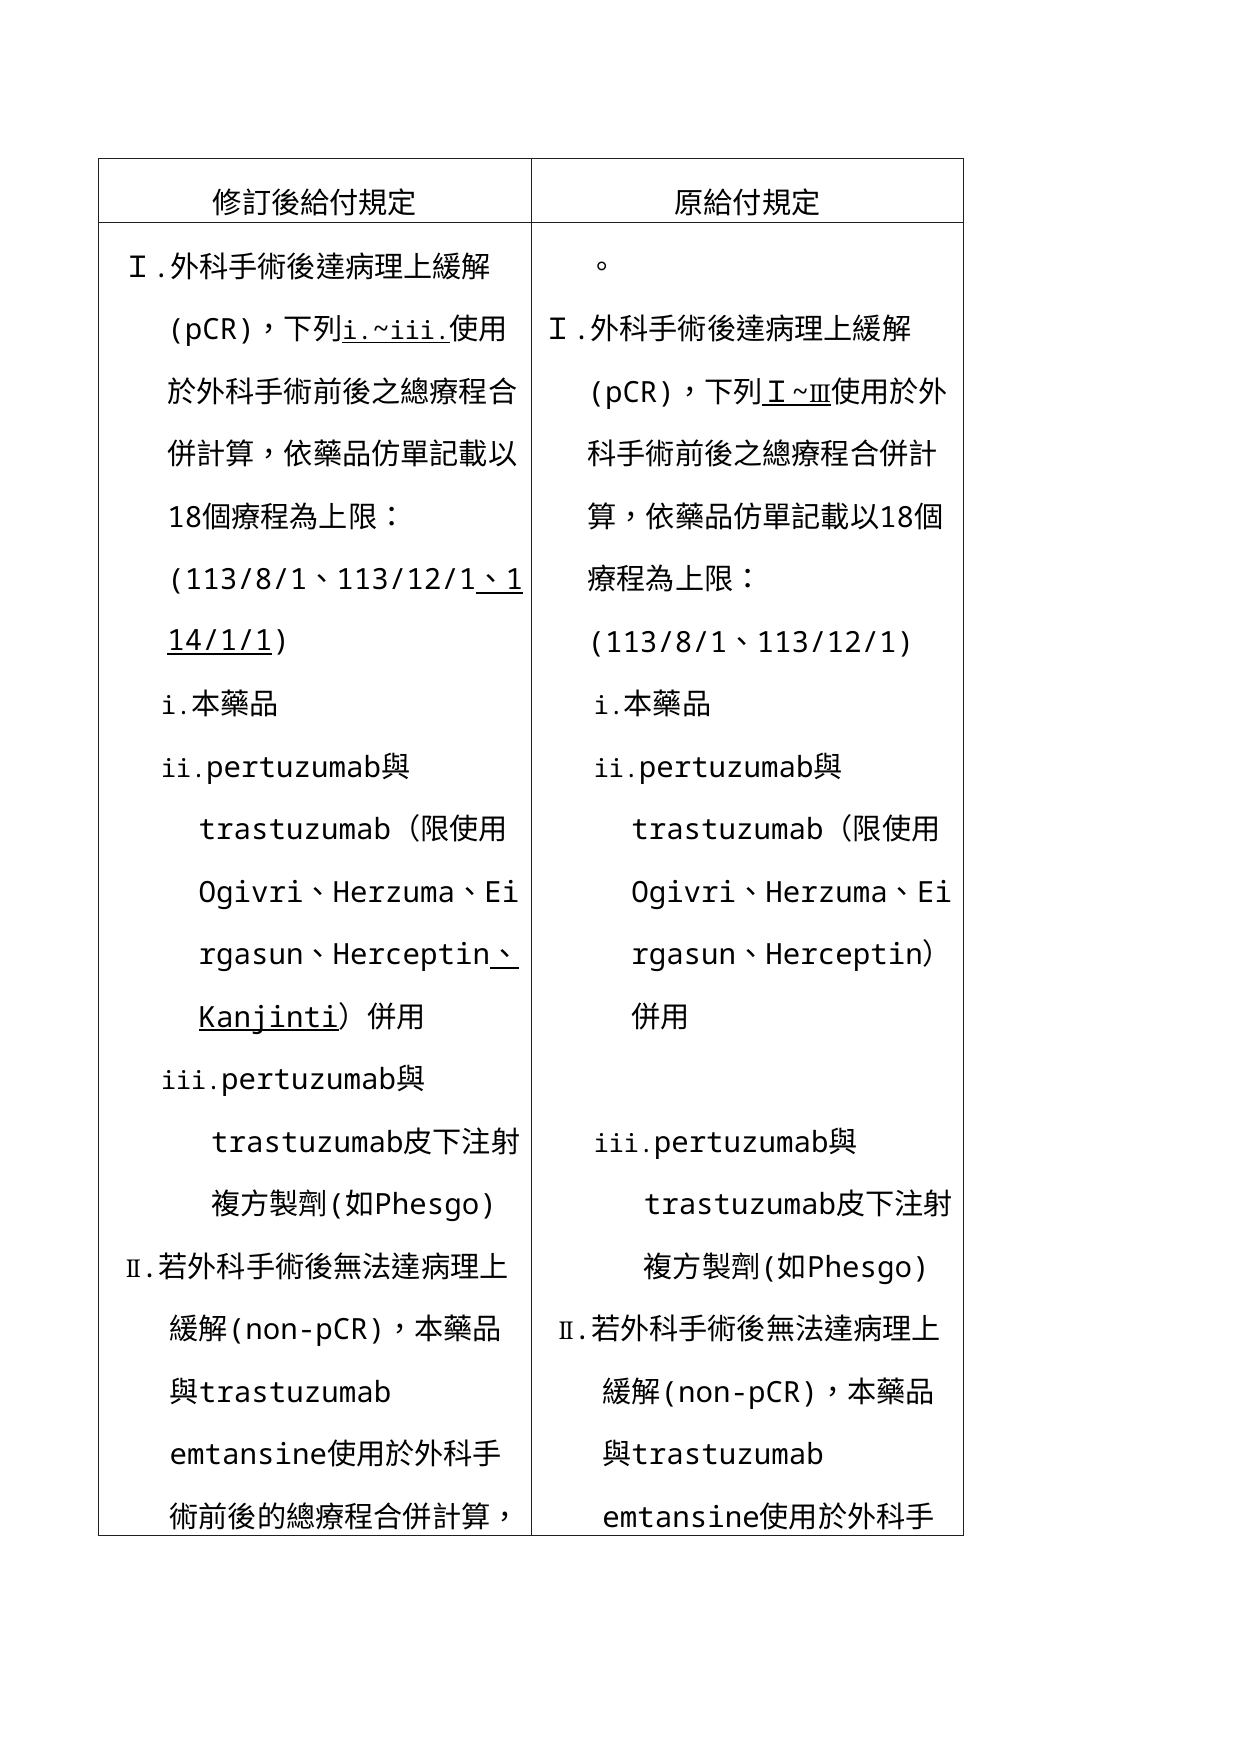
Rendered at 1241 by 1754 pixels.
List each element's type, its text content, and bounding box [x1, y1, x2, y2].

table_header 修訂後給付規定 [99, 159, 531, 222]
table_cell Ｉ.外科手術後達病理上緩解(pCR)，下列i.~iii.使用於外科手術前後之總療程合併計算，依藥品仿單記載以18個療程為上限：(113/8/1、113/12/1、114/1/1) i.本藥品 ii.pertuzumab與trastuzumab（限使用Ogivri、Herzuma、Eirgasun、Herceptin、Kanjinti）併用 iii.pertuzumab與trastuzumab皮下注射複方製劑(如Phesgo) Ⅱ.若外科手術後無法達病理上緩解(non-pCR)，本藥品與trastuzumab emtansine使用於外科手術前後的總療程合併計算， [99, 223, 531, 1535]
table_cell 。 Ｉ.外科手術後達病理上緩解(pCR)，下列Ｉ~Ⅲ使用於外科手術前後之總療程合併計算，依藥品仿單記載以18個療程為上限：(113/8/1、113/12/1) i.本藥品 ii.pertuzumab與trastuzumab（限使用Ogivri、Herzuma、Eirgasun、Herceptin）併用 iii.pertuzumab與trastuzumab皮下注射複方製劑(如Phesgo) Ⅱ.若外科手術後無法達病理上緩解(non-pCR)，本藥品與trastuzumab emtansine使用於外科手 [532, 223, 963, 1535]
table_header 原給付規定 [532, 159, 963, 222]
